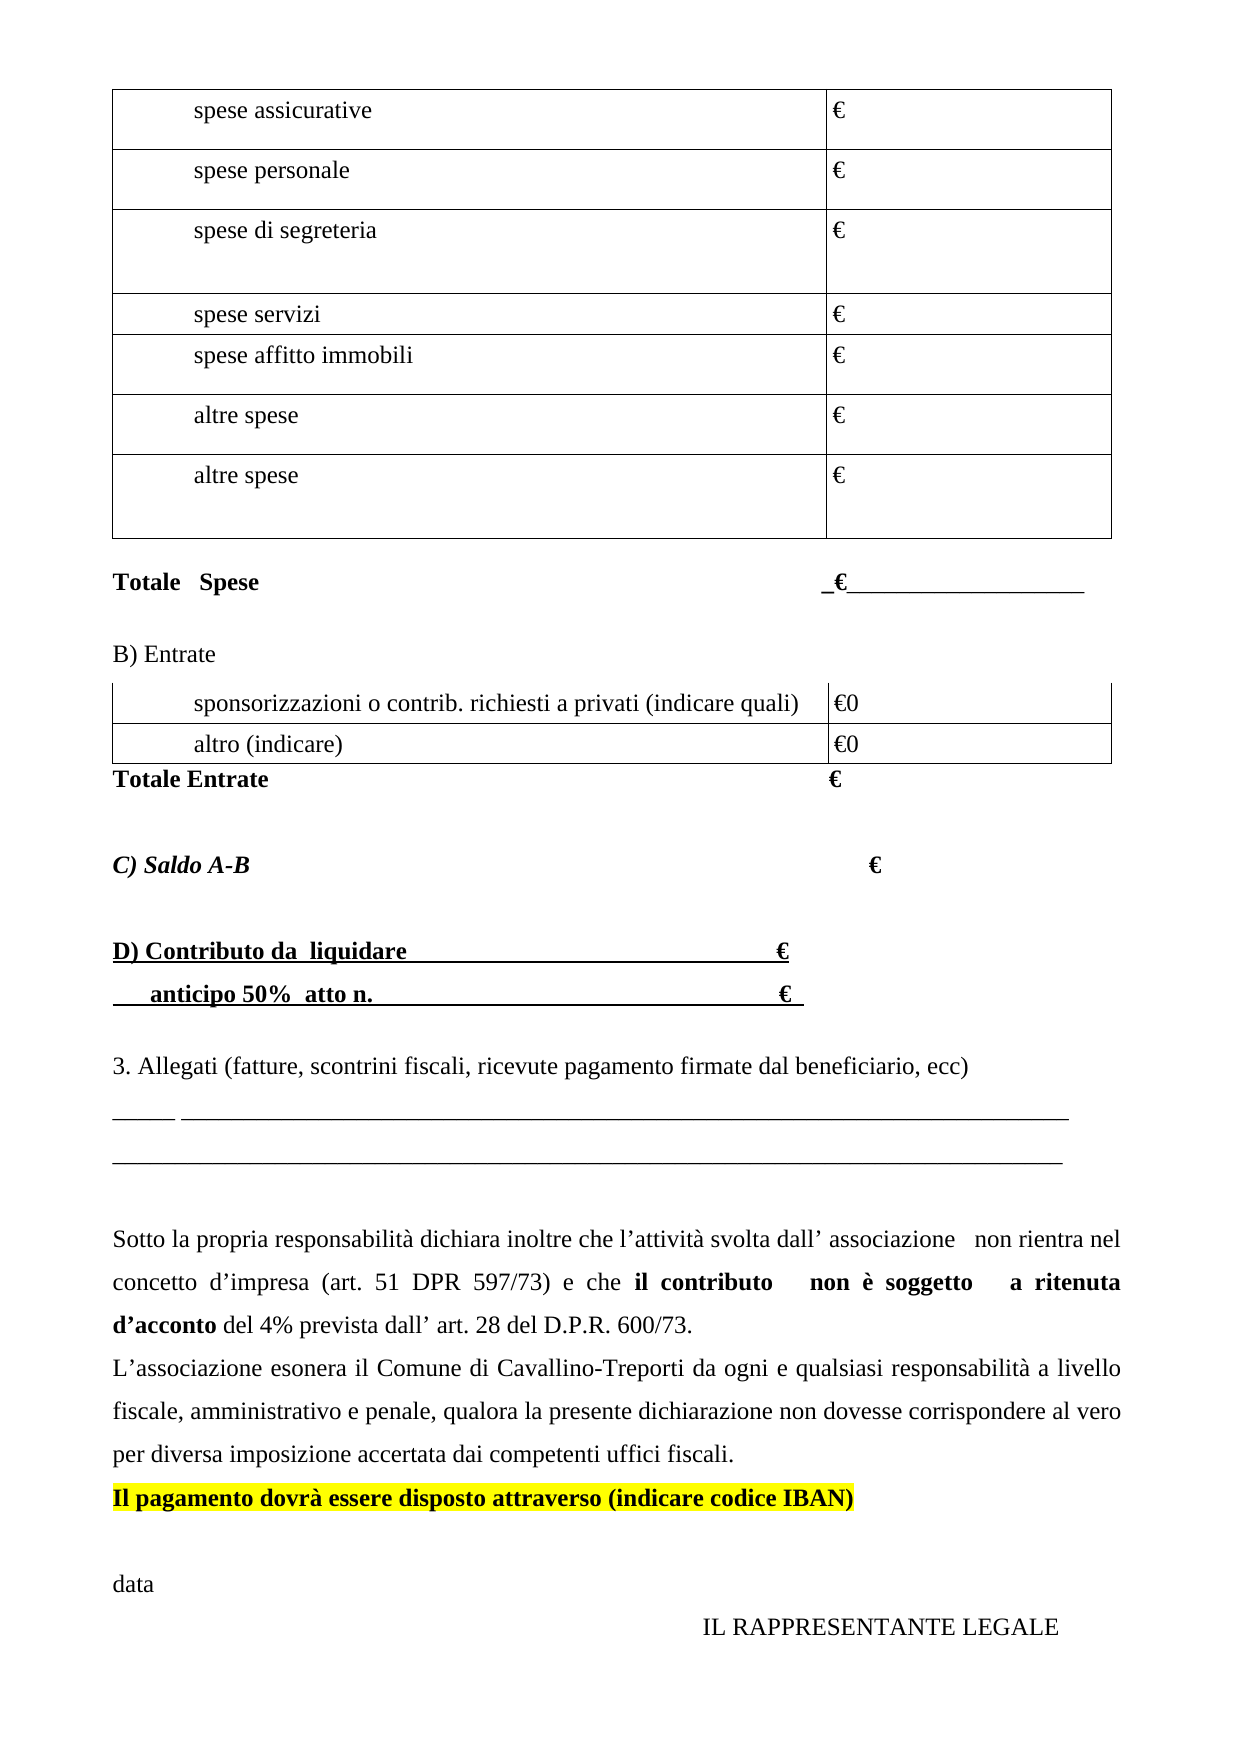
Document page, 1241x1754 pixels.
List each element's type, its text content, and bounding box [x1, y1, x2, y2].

text 3. Allegati (fatture, scontrini fiscali, ricevute pagamento firmate dal beneficiario, ecc) [112, 1051, 1122, 1080]
table_header  sponsorizzazioni o contrib. richiesti a privati (indicare quali) [113, 683, 828, 723]
table_cell  altre spese [113, 395, 826, 454]
text _____ _______________________________________________________________________ [112, 1094, 1122, 1123]
table_cell € [827, 395, 1111, 454]
table_cell € [827, 90, 1111, 149]
text Il pagamento dovrà essere disposto attraverso (indicare codice IBAN) [112, 1483, 1122, 1511]
table_cell [1112, 394, 1240, 454]
table_cell € [827, 335, 1111, 394]
table_cell  spese assicurative [113, 90, 826, 149]
text data [112, 1569, 1122, 1598]
table_cell €0 [829, 724, 1111, 763]
text Totale Entrate € [112, 764, 1122, 793]
table_cell [1112, 334, 1240, 394]
table_cell € [827, 294, 1111, 334]
table_header €0 [829, 683, 1111, 723]
text Totale Spese _€___________________ [112, 567, 1122, 596]
table_cell  altre spese [113, 455, 826, 538]
table_cell [1112, 454, 1240, 538]
text ____________________________________________________________________________ [112, 1138, 1122, 1166]
text B) Entrate [112, 639, 1122, 668]
text L’associazione esonera il Comune di Cavallino-Treporti da ogni e qualsiasi responsabilità a livello fiscale, amministrativo e penale, qualora la presente dichiarazione non dovesse corrispondere al vero per diversa imposizione accertata dai competenti uffici fiscali. [112, 1353, 1122, 1468]
text IL RAPPRESENTANTE LEGALE [629, 1612, 1122, 1641]
subtitle D) Contributo da liquidare € [112, 936, 1122, 965]
subtitle anticipo 50% atto n. € [112, 979, 1122, 1008]
table_cell [1112, 149, 1240, 209]
table_cell  altro (indicare) [113, 724, 828, 763]
text C) Saldo A-B € [112, 850, 1122, 879]
table_cell  spese personale [113, 150, 826, 209]
table_cell [1112, 209, 1240, 293]
table_cell € [827, 150, 1111, 209]
table_cell € [827, 210, 1111, 293]
table_cell  spese servizi [113, 294, 826, 334]
table_cell [1112, 89, 1240, 149]
table_cell € [827, 455, 1111, 538]
table_cell [1112, 293, 1240, 334]
text Sotto la propria responsabilità dichiara inoltre che l’attività svolta dall’ associazione non rientra nel concetto d’impresa (art. 51 DPR 597/73) e che il contributo non è soggetto a ritenuta d’acconto del 4% prevista dall’ art. 28 del D.P.R. 600/73. [112, 1224, 1122, 1339]
table_cell  spese di segreteria [113, 210, 826, 293]
table_cell  spese affitto immobili [113, 335, 826, 394]
